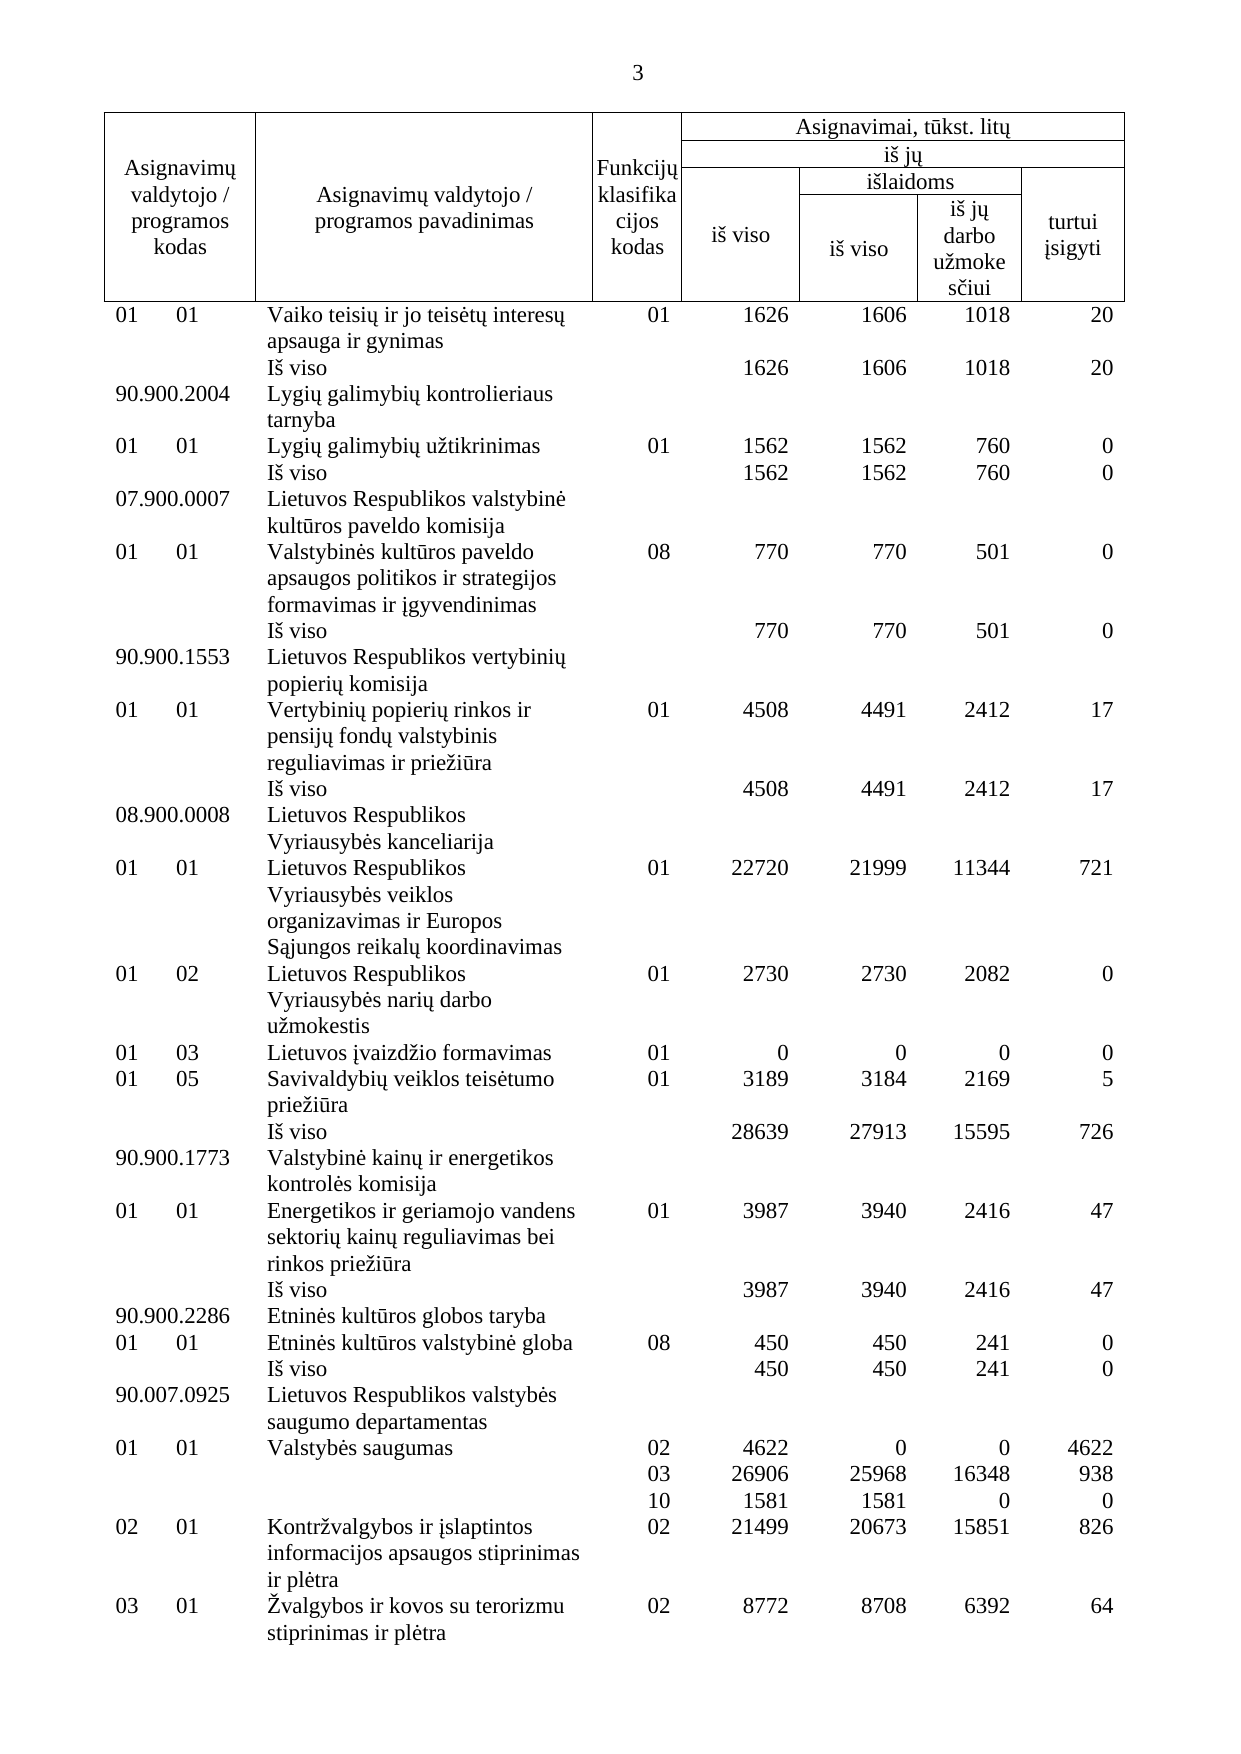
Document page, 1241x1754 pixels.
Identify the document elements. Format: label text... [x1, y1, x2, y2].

table_cell 01 [104, 302, 164, 353]
table_cell [593, 1355, 681, 1381]
table_cell 01 [104, 1434, 164, 1460]
table_cell 01 [104, 960, 164, 1039]
table_cell 1018 [918, 354, 1021, 380]
table_cell [918, 485, 1021, 538]
table_cell Lygių galimybių užtikrinimas [256, 433, 593, 459]
table_cell [593, 485, 681, 538]
table_cell 01 [165, 1329, 256, 1355]
table_cell 01 [593, 1065, 681, 1118]
table_cell 47 [1021, 1276, 1124, 1302]
table_cell 501 [918, 617, 1021, 643]
table_cell 01 [104, 854, 164, 960]
table_cell [104, 617, 164, 643]
table_cell 90.007.0925 [104, 1381, 256, 1434]
table_cell iš jų [682, 141, 1124, 167]
table_cell Vaiko teisių ir jo teisėtų interesų apsauga ir gynimas [256, 302, 593, 353]
table_cell 0 [681, 1039, 799, 1065]
table_cell Valstybinės kultūros paveldo apsaugos politikos ir strategijos formavimas ir įgyvendinimas [256, 538, 593, 617]
table_cell 2730 [681, 960, 799, 1039]
table_cell iš jų darbo užmokesčiui [918, 195, 1021, 301]
table_cell 938 [1021, 1460, 1124, 1487]
table_cell 2416 [918, 1197, 1021, 1276]
table_cell Valstybės saugumas [256, 1434, 593, 1460]
table_cell 90.900.2004 [104, 380, 256, 433]
table_cell [165, 1487, 256, 1513]
table_cell [104, 775, 164, 802]
table_cell 02 [593, 1513, 681, 1592]
table_cell 450 [681, 1355, 799, 1381]
table_cell [681, 485, 799, 538]
table_cell [1021, 1381, 1124, 1434]
table_cell [681, 802, 799, 854]
table_cell [800, 644, 918, 696]
table_cell 02 [593, 1592, 681, 1645]
table_cell [593, 1276, 681, 1302]
table_cell Lietuvos Respublikos Vyriausybės veiklos organizavimas ir Europos Sąjungos reikalų koordinavimas [256, 854, 593, 960]
table_cell 01 [165, 433, 256, 459]
table_cell 15595 [918, 1118, 1021, 1144]
table_cell Etninės kultūros valstybinė globa [256, 1329, 593, 1355]
table_cell 01 [593, 960, 681, 1039]
table_cell 0 [1021, 1329, 1124, 1355]
table_cell 3987 [681, 1197, 799, 1276]
table_cell 01 [593, 854, 681, 960]
table_cell Lietuvos Respublikos valstybinė kultūros paveldo komisija [256, 485, 593, 538]
table_cell 21499 [681, 1513, 799, 1592]
table_cell 0 [918, 1039, 1021, 1065]
table_cell [681, 1381, 799, 1434]
table_cell Iš viso [256, 354, 593, 380]
table_cell 01 [165, 538, 256, 617]
table_cell Savivaldybių veiklos teisėtumo priežiūra [256, 1065, 593, 1118]
table_cell 450 [800, 1355, 918, 1381]
table_cell 4508 [681, 696, 799, 775]
table_cell 25968 [800, 1460, 918, 1487]
table_cell 03 [593, 1460, 681, 1487]
table_cell 01 [593, 1039, 681, 1065]
table_cell 450 [681, 1329, 799, 1355]
table_cell [165, 1276, 256, 1302]
table_cell Iš viso [256, 1355, 593, 1381]
table_cell 770 [681, 617, 799, 643]
table_cell 241 [918, 1329, 1021, 1355]
table_cell 4491 [800, 696, 918, 775]
table_cell 0 [1021, 1487, 1124, 1513]
table_cell 1581 [681, 1487, 799, 1513]
table_cell 26906 [681, 1460, 799, 1487]
table_cell [800, 1144, 918, 1197]
table_cell 27913 [800, 1118, 918, 1144]
table_cell 2412 [918, 696, 1021, 775]
table_cell 4622 [681, 1434, 799, 1460]
table_cell Lietuvos Respublikos valstybės saugumo departamentas [256, 1381, 593, 1434]
table_cell 01 [165, 1434, 256, 1460]
table_cell 0 [1021, 538, 1124, 617]
table_cell Lietuvos įvaizdžio formavimas [256, 1039, 593, 1065]
table_cell 4508 [681, 775, 799, 802]
table_cell [918, 1381, 1021, 1434]
table_cell [165, 617, 256, 643]
table_cell 2416 [918, 1276, 1021, 1302]
table_cell 3940 [800, 1276, 918, 1302]
table_cell Kontržvalgybos ir įslaptintos informacijos apsaugos stiprinimas ir plėtra [256, 1513, 593, 1592]
table_cell 01 [165, 696, 256, 775]
table_cell [104, 1487, 164, 1513]
table_cell 8772 [681, 1592, 799, 1645]
table_cell 01 [104, 1329, 164, 1355]
table_cell 8708 [800, 1592, 918, 1645]
table_cell 01 [104, 1039, 164, 1065]
table_cell 6392 [918, 1592, 1021, 1645]
table_cell Lietuvos Respublikos Vyriausybės narių darbo užmokestis [256, 960, 593, 1039]
table_cell [800, 1302, 918, 1329]
table_cell 241 [918, 1355, 1021, 1381]
table_cell 4622 [1021, 1434, 1124, 1460]
table_cell Iš viso [256, 1118, 593, 1144]
table_cell 01 [165, 1513, 256, 1592]
table_cell [918, 380, 1021, 433]
table_cell 770 [800, 617, 918, 643]
table_cell 20 [1021, 354, 1124, 380]
table_cell 28639 [681, 1118, 799, 1144]
table_cell [1021, 380, 1124, 433]
table_cell 17 [1021, 696, 1124, 775]
table_cell Žvalgybos ir kovos su terorizmu stiprinimas ir plėtra [256, 1592, 593, 1645]
table_cell 3189 [681, 1065, 799, 1118]
table_cell Iš viso [256, 1276, 593, 1302]
table_cell 0 [918, 1487, 1021, 1513]
table_cell 01 [104, 1065, 164, 1118]
table_cell [1021, 485, 1124, 538]
table_cell 0 [800, 1039, 918, 1065]
table_cell 64 [1021, 1592, 1124, 1645]
table_cell 01 [104, 696, 164, 775]
table_cell 01 [104, 538, 164, 617]
table_cell 0 [1021, 1355, 1124, 1381]
table_cell [800, 802, 918, 854]
table_cell [1021, 802, 1124, 854]
table_cell 02 [165, 960, 256, 1039]
table_cell [800, 380, 918, 433]
table_cell 3184 [800, 1065, 918, 1118]
table_cell 15851 [918, 1513, 1021, 1592]
table_cell [681, 644, 799, 696]
table_cell 3987 [681, 1276, 799, 1302]
table_header Asignavimų valdytojo / programos kodas [105, 113, 255, 301]
table_cell 760 [918, 433, 1021, 459]
table_cell 1626 [681, 302, 799, 353]
table_cell 02 [104, 1513, 164, 1592]
table_cell [593, 354, 681, 380]
table_cell 20 [1021, 302, 1124, 353]
table_cell Energetikos ir geriamojo vandens sektorių kainų reguliavimas bei rinkos priežiūra [256, 1197, 593, 1276]
table_cell [593, 380, 681, 433]
table_cell 90.900.1773 [104, 1144, 256, 1197]
table_cell 05 [165, 1065, 256, 1118]
table_cell 3940 [800, 1197, 918, 1276]
table_cell [593, 1118, 681, 1144]
table_cell [104, 1355, 164, 1381]
table_cell 0 [800, 1434, 918, 1460]
table_cell 2082 [918, 960, 1021, 1039]
table_cell 20673 [800, 1513, 918, 1592]
table_cell [681, 1144, 799, 1197]
table_cell Lietuvos Respublikos Vyriausybės kanceliarija [256, 802, 593, 854]
table_cell [104, 1118, 164, 1144]
table_cell [104, 459, 164, 485]
table_cell [165, 459, 256, 485]
table_cell 1562 [800, 459, 918, 485]
table_cell 0 [1021, 433, 1124, 459]
table_cell 08.900.0008 [104, 802, 256, 854]
table_cell 11344 [918, 854, 1021, 960]
table_cell 2412 [918, 775, 1021, 802]
table_cell 03 [104, 1592, 164, 1645]
table_cell [1021, 1302, 1124, 1329]
table_cell 01 [104, 433, 164, 459]
table_cell [593, 775, 681, 802]
table_cell 01 [165, 1197, 256, 1276]
table_cell išlaidoms [800, 168, 1021, 194]
table_cell 01 [165, 1592, 256, 1645]
table_header Asignavimai, tūkst. litų [682, 113, 1124, 139]
table_cell Etninės kultūros globos taryba [256, 1302, 593, 1329]
table_cell 16348 [918, 1460, 1021, 1487]
table_cell [165, 775, 256, 802]
table_cell turtui įsigyti [1022, 168, 1124, 301]
table_cell 08 [593, 538, 681, 617]
table_cell [593, 1144, 681, 1197]
table_cell [918, 1144, 1021, 1197]
table_cell 760 [918, 459, 1021, 485]
table_cell Lietuvos Respublikos vertybinių popierių komisija [256, 644, 593, 696]
table_cell [800, 1381, 918, 1434]
table_cell 01 [165, 302, 256, 353]
table_cell 08 [593, 1329, 681, 1355]
table_cell Iš viso [256, 459, 593, 485]
table_cell 770 [800, 538, 918, 617]
table_cell Iš viso [256, 617, 593, 643]
table_cell Iš viso [256, 775, 593, 802]
table_cell 90.900.1553 [104, 644, 256, 696]
table_cell 2730 [800, 960, 918, 1039]
table_cell 21999 [800, 854, 918, 960]
table_cell [593, 1381, 681, 1434]
table_cell 1606 [800, 354, 918, 380]
table_cell [1021, 644, 1124, 696]
table_cell 770 [681, 538, 799, 617]
table_cell 01 [593, 696, 681, 775]
table_cell 01 [165, 854, 256, 960]
table_cell 07.900.0007 [104, 485, 256, 538]
table_cell 1626 [681, 354, 799, 380]
table_cell 03 [165, 1039, 256, 1065]
table_cell 90.900.2286 [104, 1302, 256, 1329]
table_cell 02 [593, 1434, 681, 1460]
table_cell 17 [1021, 775, 1124, 802]
table_cell [593, 459, 681, 485]
table_cell 10 [593, 1487, 681, 1513]
table_cell 01 [593, 1197, 681, 1276]
table_cell [104, 1276, 164, 1302]
table_cell [681, 380, 799, 433]
table_cell Valstybinė kainų ir energetikos kontrolės komisija [256, 1144, 593, 1197]
table_cell 0 [1021, 960, 1124, 1039]
table_header Funkcijų klasifikacijos kodas [593, 113, 681, 301]
table_cell [918, 1302, 1021, 1329]
table_cell [165, 1460, 256, 1487]
table_cell 01 [593, 302, 681, 353]
table_cell 0 [1021, 459, 1124, 485]
table_cell 721 [1021, 854, 1124, 960]
table_cell [165, 1355, 256, 1381]
table_cell 01 [593, 433, 681, 459]
table_cell [104, 1460, 164, 1487]
table_cell [681, 1302, 799, 1329]
table_cell 726 [1021, 1118, 1124, 1144]
table_cell 1562 [681, 459, 799, 485]
table_cell [104, 354, 164, 380]
table_header Asignavimų valdytojo / programos pavadinimas [256, 113, 592, 301]
table_cell [1021, 1144, 1124, 1197]
table_cell 1562 [681, 433, 799, 459]
table_cell 0 [1021, 617, 1124, 643]
table_cell [256, 1487, 593, 1513]
table_cell 01 [104, 1197, 164, 1276]
table_cell 1018 [918, 302, 1021, 353]
table_cell [165, 1118, 256, 1144]
table_cell 1606 [800, 302, 918, 353]
table_cell iš viso [682, 168, 799, 301]
table_cell 1562 [800, 433, 918, 459]
table_cell 2169 [918, 1065, 1021, 1118]
table_cell 501 [918, 538, 1021, 617]
table_cell 4491 [800, 775, 918, 802]
table_cell Lygių galimybių kontrolieriaus tarnyba [256, 380, 593, 433]
table_cell 0 [918, 1434, 1021, 1460]
table_cell Vertybinių popierių rinkos ir pensijų fondų valstybinis reguliavimas ir priežiūra [256, 696, 593, 775]
table_cell iš viso [800, 195, 917, 301]
table_cell 826 [1021, 1513, 1124, 1592]
table_cell 5 [1021, 1065, 1124, 1118]
table_cell [800, 485, 918, 538]
table_cell [918, 644, 1021, 696]
table_cell [593, 802, 681, 854]
table_cell 0 [1021, 1039, 1124, 1065]
table_cell 47 [1021, 1197, 1124, 1276]
table_cell [918, 802, 1021, 854]
table_cell [165, 354, 256, 380]
table_cell [593, 617, 681, 643]
table_cell 450 [800, 1329, 918, 1355]
table_cell 1581 [800, 1487, 918, 1513]
table_cell [593, 1302, 681, 1329]
table_cell 22720 [681, 854, 799, 960]
table_cell [256, 1460, 593, 1487]
table_cell [593, 644, 681, 696]
